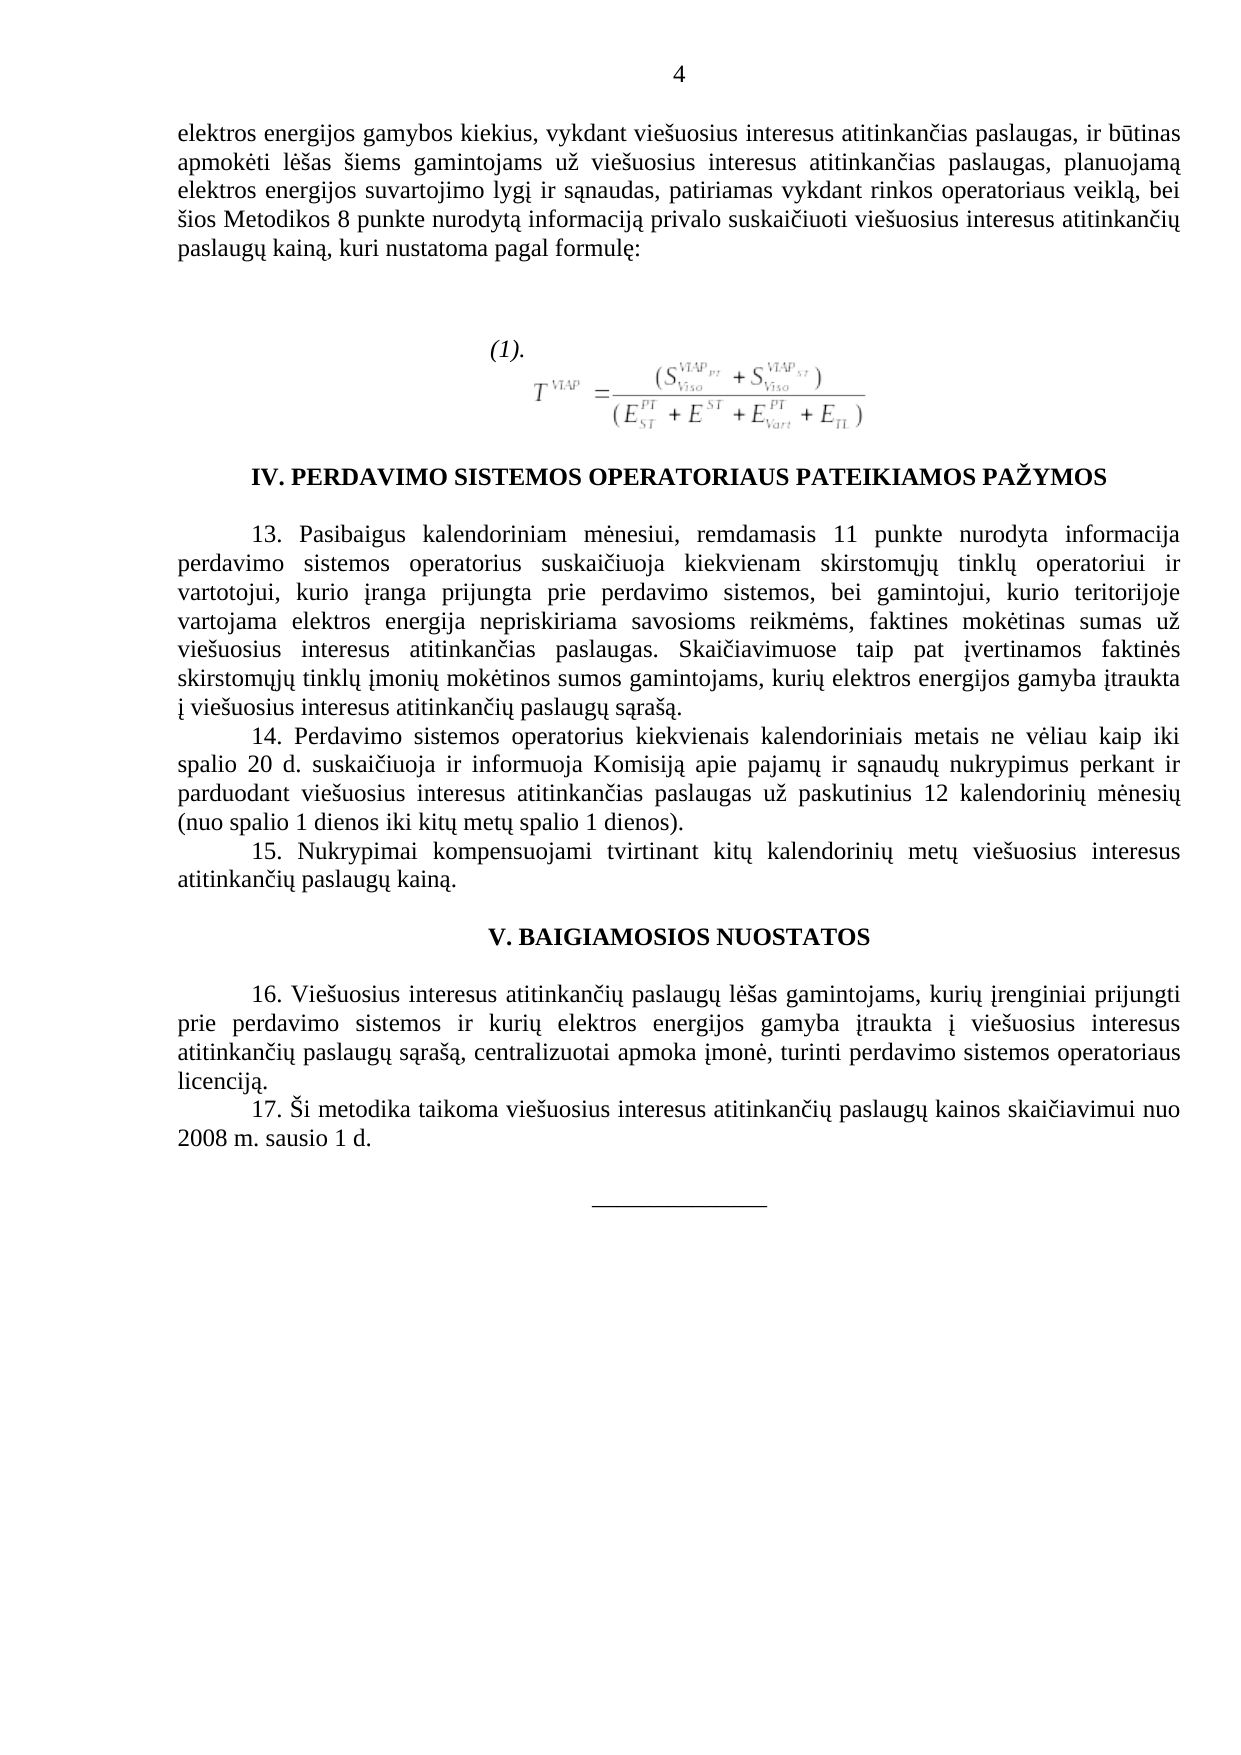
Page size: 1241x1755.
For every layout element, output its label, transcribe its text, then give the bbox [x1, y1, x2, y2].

text 16. Viešuosius interesus atitinkančių paslaugų lėšas gamintojams, kurių įrenginiai prijungti prie perdavimo sistemos ir kurių elektros energijos gamyba įtraukta į viešuosius interesus atitinkančių paslaugų sąrašą, centralizuotai apmoka įmonė, turinti perdavimo sistemos operatoriaus licenciją. [177, 979, 1181, 1094]
text IV. PERDAVIMO SISTEMOS OPERATORIAUS PATEIKIAMOS PAŽYMOS [177, 462, 1181, 491]
text 17. Ši metodika taikoma viešuosius interesus atitinkančių paslaugų kainos skaičiavimui nuo 2008 m. sausio 1 d. [177, 1094, 1181, 1152]
text 15. Nukrypimai kompensuojami tvirtinant kitų kalendorinių metų viešuosius interesus atitinkančių paslaugų kainą. [177, 836, 1181, 893]
text V. BAIGIAMOSIOS NUOSTATOS [177, 922, 1181, 951]
text elektros energijos gamybos kiekius, vykdant viešuosius interesus atitinkančias paslaugas, ir būtinas apmokėti lėšas šiems gamintojams už viešuosius interesus atitinkančias paslaugas, planuojamą elektros energijos suvartojimo lygį ir sąnaudas, patiriamas vykdant rinkos operatoriaus veiklą, bei šios Metodikos 8 punkte nurodytą informaciją privalo suskaičiuoti viešuosius interesus atitinkančių paslaugų kainą, kuri nustatoma pagal formulę: [177, 118, 1181, 262]
text 14. Perdavimo sistemos operatorius kiekvienais kalendoriniais metais ne vėliau kaip iki spalio 20 d. suskaičiuoja ir informuoja Komisiją apie pajamų ir sąnaudų nukrypimus perkant ir parduodant viešuosius interesus atitinkančias paslaugas už paskutinius 12 kalendorinių mėnesių (nuo spalio 1 dienos iki kitų metų spalio 1 dienos). [177, 721, 1181, 836]
text ______________ [177, 1181, 1181, 1209]
text (1). [177, 334, 1181, 433]
text 13. Pasibaigus kalendoriniam mėnesiui, remdamasis 11 punkte nurodyta informacija perdavimo sistemos operatorius suskaičiuoja kiekvienam skirstomųjų tinklų operatoriui ir vartotojui, kurio įranga prijungta prie perdavimo sistemos, bei gamintojui, kurio teritorijoje vartojama elektros energija nepriskiriama savosioms reikmėms, faktines mokėtinas sumas už viešuosius interesus atitinkančias paslaugas. Skaičiavimuose taip pat įvertinamos faktinės skirstomųjų tinklų įmonių mokėtinos sumos gamintojams, kurių elektros energijos gamyba įtraukta į viešuosius interesus atitinkančių paslaugų sąrašą. [177, 519, 1181, 721]
